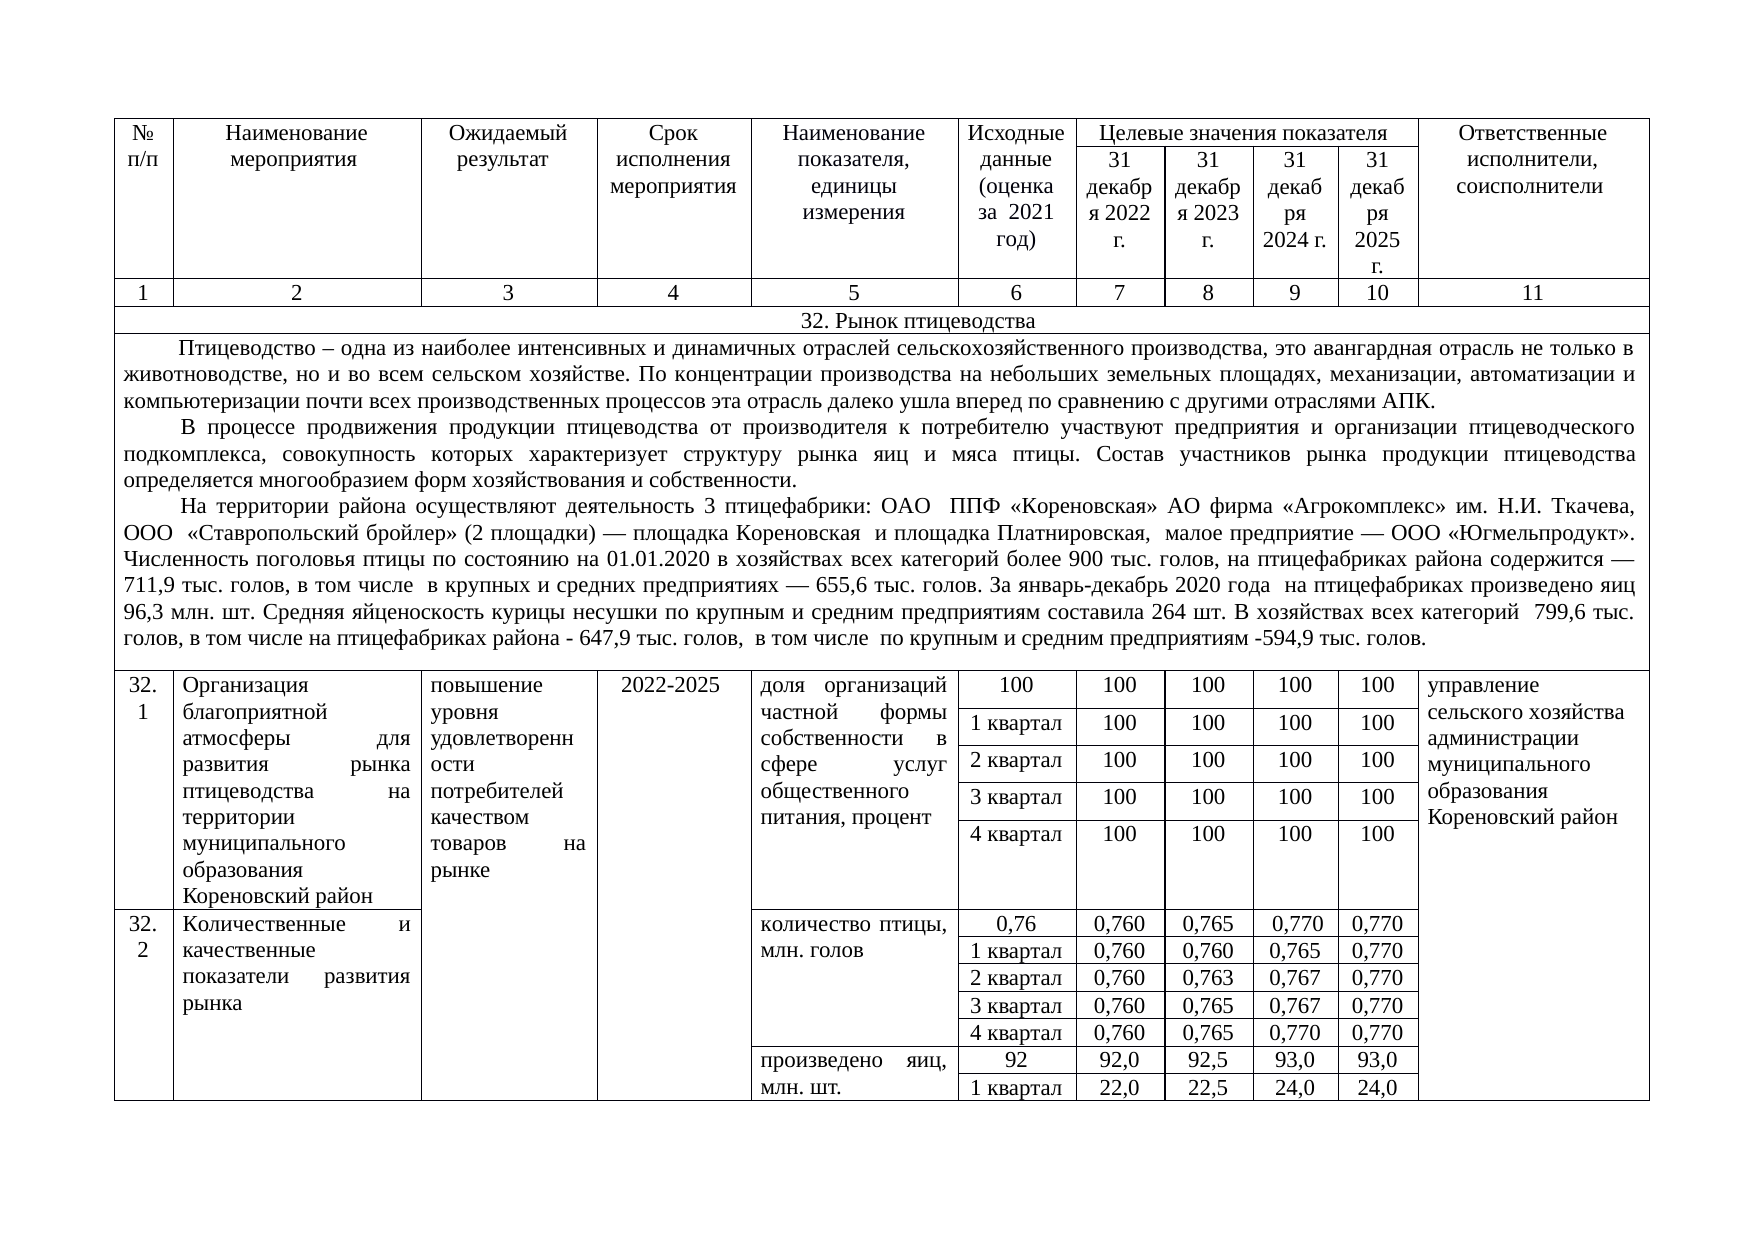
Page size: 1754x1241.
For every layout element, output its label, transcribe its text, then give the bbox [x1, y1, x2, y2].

table_cell 2 квартал [959, 964, 1076, 991]
table_cell 100 [1339, 709, 1418, 745]
table_cell доля организаций частной формы собственности в сфере услуг общественного питания, процент [752, 671, 958, 908]
table_cell 32.1 [115, 671, 173, 908]
table_cell 31 декабря 2022 г. [1077, 147, 1164, 278]
table_cell 1 квартал [959, 709, 1076, 745]
table_cell 100 [1339, 783, 1418, 819]
table_cell 92 [959, 1047, 1076, 1073]
table_cell 24,0 [1254, 1074, 1338, 1100]
table_header Исходные данные (оценка за 2021 год) [959, 119, 1076, 278]
table_header № п/п [115, 119, 173, 278]
table_cell Количественные и качественные показатели развития рынка [174, 910, 421, 1100]
table_cell 100 [1339, 821, 1418, 908]
table_cell 100 [1077, 671, 1164, 708]
table_cell 3 квартал [959, 783, 1076, 819]
table_cell 8 [1166, 279, 1253, 306]
table_cell Птицеводство – одна из наиболее интенсивных и динамичных отраслей сельскохозяйственного производства, это авангардная отрасль не только в животноводстве, но и во всем сельском хозяйстве. По концентрации производства на небольших земельных площадях, механизации, автоматизации и компьютеризации почти всех производственных процессов эта отрасль далеко ушла вперед по сравнению с другими отраслями АПК. В процессе продвижения продукции птицеводства от производителя к потребителю участвуют предприятия и организации птицеводческого подкомплекса, совокупность которых характеризует структуру рынка яиц и мяса птицы. Состав участников рынка продукции птицеводства определяется многообразием форм хозяйствования и собственности. На территории района осуществляют деятельность 3 птицефабрики: ОАО ППФ «Кореновская» АО фирма «Агрокомплекс» им. Н.И. Ткачева, ООО «Ставропольский бройлер» (2 площадки) — площадка Кореновская и площадка Платнировская, малое предприятие — ООО «Югмельпродукт». Численность поголовья птицы по состоянию на 01.01.2020 в хозяйствах всех категорий более 900 тыс. голов, на птицефабриках района содержится — 711,9 тыс. голов, в том числе в крупных и средних предприятиях — 655,6 тыс. голов. За январь-декабрь 2020 года на птицефабриках произведено яиц 96,3 млн. шт. Средняя яйценоскость курицы несушки по крупным и средним предприятиям составила 264 шт. В хозяйствах всех категорий 799,6 тыс. голов, в том числе на птицефабриках района - 647,9 тыс. голов, в том числе по крупным и средним предприятиям -594,9 тыс. голов. [115, 334, 1649, 670]
table_cell 2022-2025 [598, 671, 751, 1100]
table_cell 0,770 [1339, 1019, 1418, 1046]
table_cell 100 [959, 671, 1076, 708]
table_cell 2 [174, 279, 421, 306]
table_cell 0,770 [1339, 937, 1418, 963]
table_cell 100 [1166, 709, 1253, 745]
table_cell 2 квартал [959, 746, 1076, 782]
table_cell 93,0 [1254, 1047, 1338, 1073]
table_cell 100 [1254, 709, 1338, 745]
table_cell 0,760 [1077, 1019, 1164, 1046]
table_cell 0,760 [1077, 964, 1164, 991]
table_cell 4 [598, 279, 751, 306]
table_header Ответственные исполнители, соисполнители [1419, 119, 1649, 278]
table_cell 0,760 [1077, 992, 1164, 1018]
table_cell 0,767 [1254, 964, 1338, 991]
table_header Срок исполнения мероприятия [598, 119, 751, 278]
table_cell 100 [1254, 671, 1338, 708]
table_header Целевые значения показателя [1077, 119, 1418, 146]
table_cell 100 [1254, 821, 1338, 908]
table_cell 100 [1166, 821, 1253, 908]
table_cell 1 квартал [959, 937, 1076, 963]
table_cell повышение уровня удовлетворенности потребителей качеством товаров на рынке [422, 671, 597, 1100]
table_cell 0,770 [1339, 964, 1418, 991]
table_cell 5 [752, 279, 958, 306]
table_cell 0,770 [1254, 910, 1338, 936]
table_cell 0,765 [1166, 910, 1253, 936]
table_cell 0,767 [1254, 992, 1338, 1018]
table_cell произведено яиц, млн. шт. [752, 1047, 958, 1100]
table_cell 0,760 [1077, 910, 1164, 936]
table_cell 32. Рынок птицеводства [115, 307, 1649, 333]
table_cell 100 [1077, 709, 1164, 745]
table_cell 3 [422, 279, 597, 306]
table_cell 7 [1077, 279, 1164, 306]
table_cell 0,765 [1254, 937, 1338, 963]
table_header Ожидаемый результат [422, 119, 597, 278]
table_cell 92,0 [1077, 1047, 1164, 1073]
table_cell 100 [1077, 746, 1164, 782]
table_cell 1 [115, 279, 173, 306]
table_cell 0,765 [1166, 1019, 1253, 1046]
table_cell количество птицы, млн. голов [752, 910, 958, 1046]
table_cell 0,770 [1339, 910, 1418, 936]
table_cell 100 [1254, 783, 1338, 819]
table_cell 93,0 [1339, 1047, 1418, 1073]
table_cell 11 [1419, 279, 1649, 306]
table_cell 100 [1339, 746, 1418, 782]
table_cell 31 декабря 2023 г. [1166, 147, 1253, 278]
table_cell 100 [1254, 746, 1338, 782]
table_cell 92,5 [1166, 1047, 1253, 1073]
table_cell 4 квартал [959, 821, 1076, 908]
table_cell 100 [1077, 821, 1164, 908]
table_cell 100 [1077, 783, 1164, 819]
table_cell 0,76 [959, 910, 1076, 936]
table_cell 100 [1166, 746, 1253, 782]
table_cell 31 декабря 2025 г. [1339, 147, 1418, 278]
table_cell 0,760 [1077, 937, 1164, 963]
table_cell 1 квартал [959, 1074, 1076, 1100]
table_cell 0,770 [1254, 1019, 1338, 1046]
table_cell 0,765 [1166, 992, 1253, 1018]
table_cell 4 квартал [959, 1019, 1076, 1046]
table_cell 0,760 [1166, 937, 1253, 963]
table_cell 6 [959, 279, 1076, 306]
table_cell 100 [1166, 783, 1253, 819]
table_cell 24,0 [1339, 1074, 1418, 1100]
table_cell 100 [1339, 671, 1418, 708]
table_cell управление сельского хозяйства администрации муниципального образования Кореновский район [1419, 671, 1649, 1100]
table_cell 0,770 [1339, 992, 1418, 1018]
table_cell 22,0 [1077, 1074, 1164, 1100]
table_cell 31 декабря 2024 г. [1254, 147, 1338, 278]
table_header Наименование показателя, единицы измерения [752, 119, 958, 278]
table_header Наименование мероприятия [174, 119, 421, 278]
table_cell 10 [1339, 279, 1418, 306]
table_cell 22,5 [1166, 1074, 1253, 1100]
table_cell 0,763 [1166, 964, 1253, 991]
table_cell 32.2 [115, 910, 173, 1100]
table_cell Организация благоприятной атмосферы для развития рынка птицеводства на территории муниципального образования Кореновский район [174, 671, 421, 908]
table_cell 3 квартал [959, 992, 1076, 1018]
table_cell 100 [1166, 671, 1253, 708]
table_cell 9 [1254, 279, 1338, 306]
